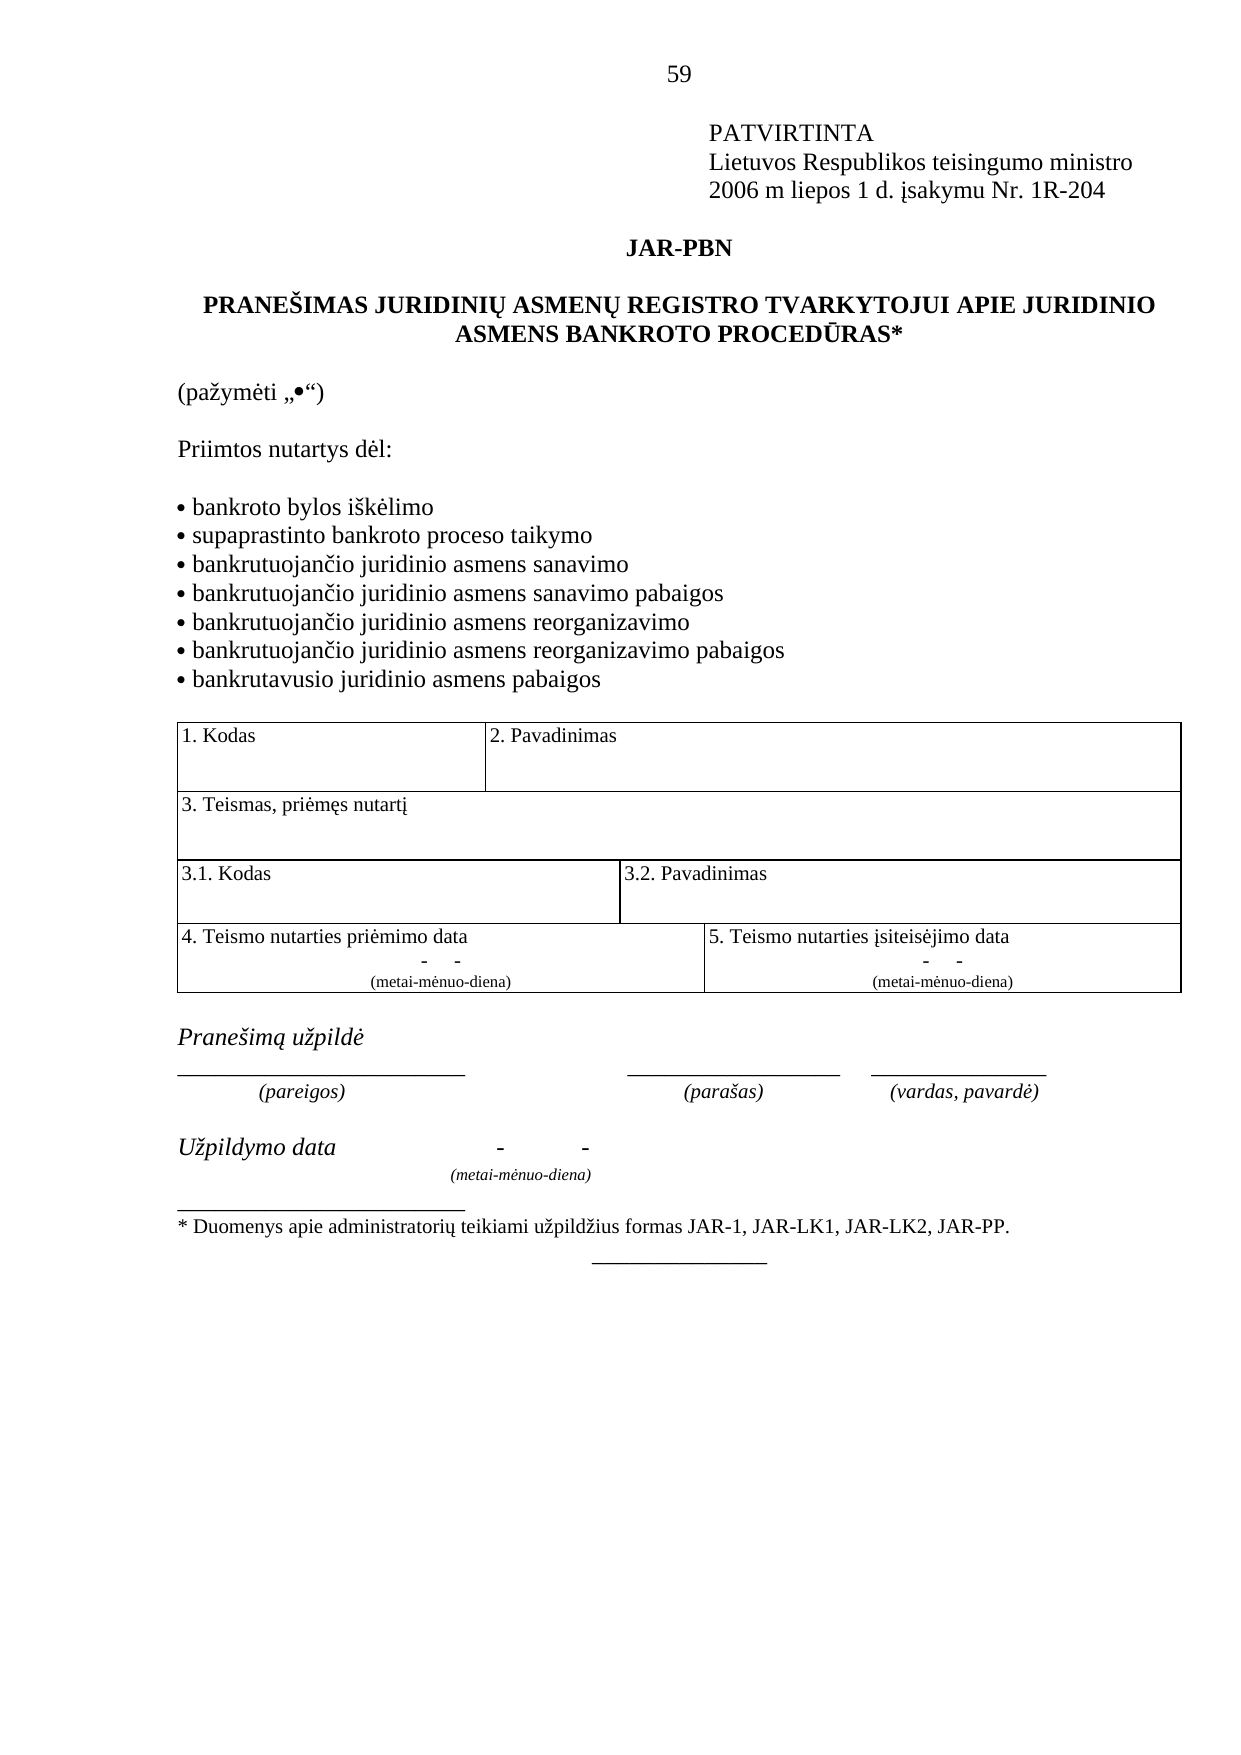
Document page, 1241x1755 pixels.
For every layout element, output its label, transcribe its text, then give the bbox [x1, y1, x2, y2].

text 2006 m liepos 1 d. įsakymu Nr. 1R-204 [177, 176, 1181, 204]
table_cell 3.2. Pavadinimas [621, 861, 1180, 922]
text ______________ [177, 1238, 1181, 1266]
text (pažymėti „“) [177, 377, 1181, 406]
text  bankrutuojančio juridinio asmens sanavimo [177, 549, 1181, 578]
text PRANEŠIMAS JURIDINIŲ ASMENŲ REGISTRO TVARKYTOJUI APIE JURIDINIO ASMENS BANKROTO PROCEDŪRAS* [177, 291, 1181, 348]
table_header 1. Kodas [178, 723, 485, 791]
text * Duomenys apie administratorių teikiami užpildžius formas JAR-1, JAR-LK1, JAR-LK2, JAR-PP. [177, 1213, 1181, 1238]
text _______________________ [177, 1185, 1181, 1213]
text  bankrutuojančio juridinio asmens sanavimo pabaigos [177, 578, 1181, 607]
text  bankroto bylos iškėlimo [177, 492, 1181, 521]
text PATVIRTINTA [709, 118, 1181, 147]
text  supaprastinto bankroto proceso taikymo [177, 521, 1181, 549]
text Pranešimą užpildė [177, 1022, 1181, 1050]
text Lietuvos Respublikos teisingumo ministro [177, 147, 1181, 176]
table_cell 3.1. Kodas [178, 861, 619, 922]
text  bankrutuojančio juridinio asmens reorganizavimo [177, 607, 1181, 636]
text  bankrutuojančio juridinio asmens reorganizavimo pabaigos [177, 636, 1181, 664]
table_header 2. Pavadinimas [486, 723, 1180, 791]
text (pareigos) (parašas) (vardas, pavardė) [177, 1079, 1181, 1103]
text _______________________ _________________ ______________ [177, 1050, 1181, 1079]
text Užpildymo data - - [177, 1132, 1181, 1161]
text (metai-mėnuo-diena) [177, 1161, 1181, 1185]
table_header JAR-PBN [177, 233, 1181, 262]
text  bankrutavusio juridinio asmens pabaigos [177, 664, 1181, 693]
text Priimtos nutartys dėl: [177, 434, 1181, 463]
table_cell 3. Teismas, priėmęs nutartį [178, 792, 1180, 859]
